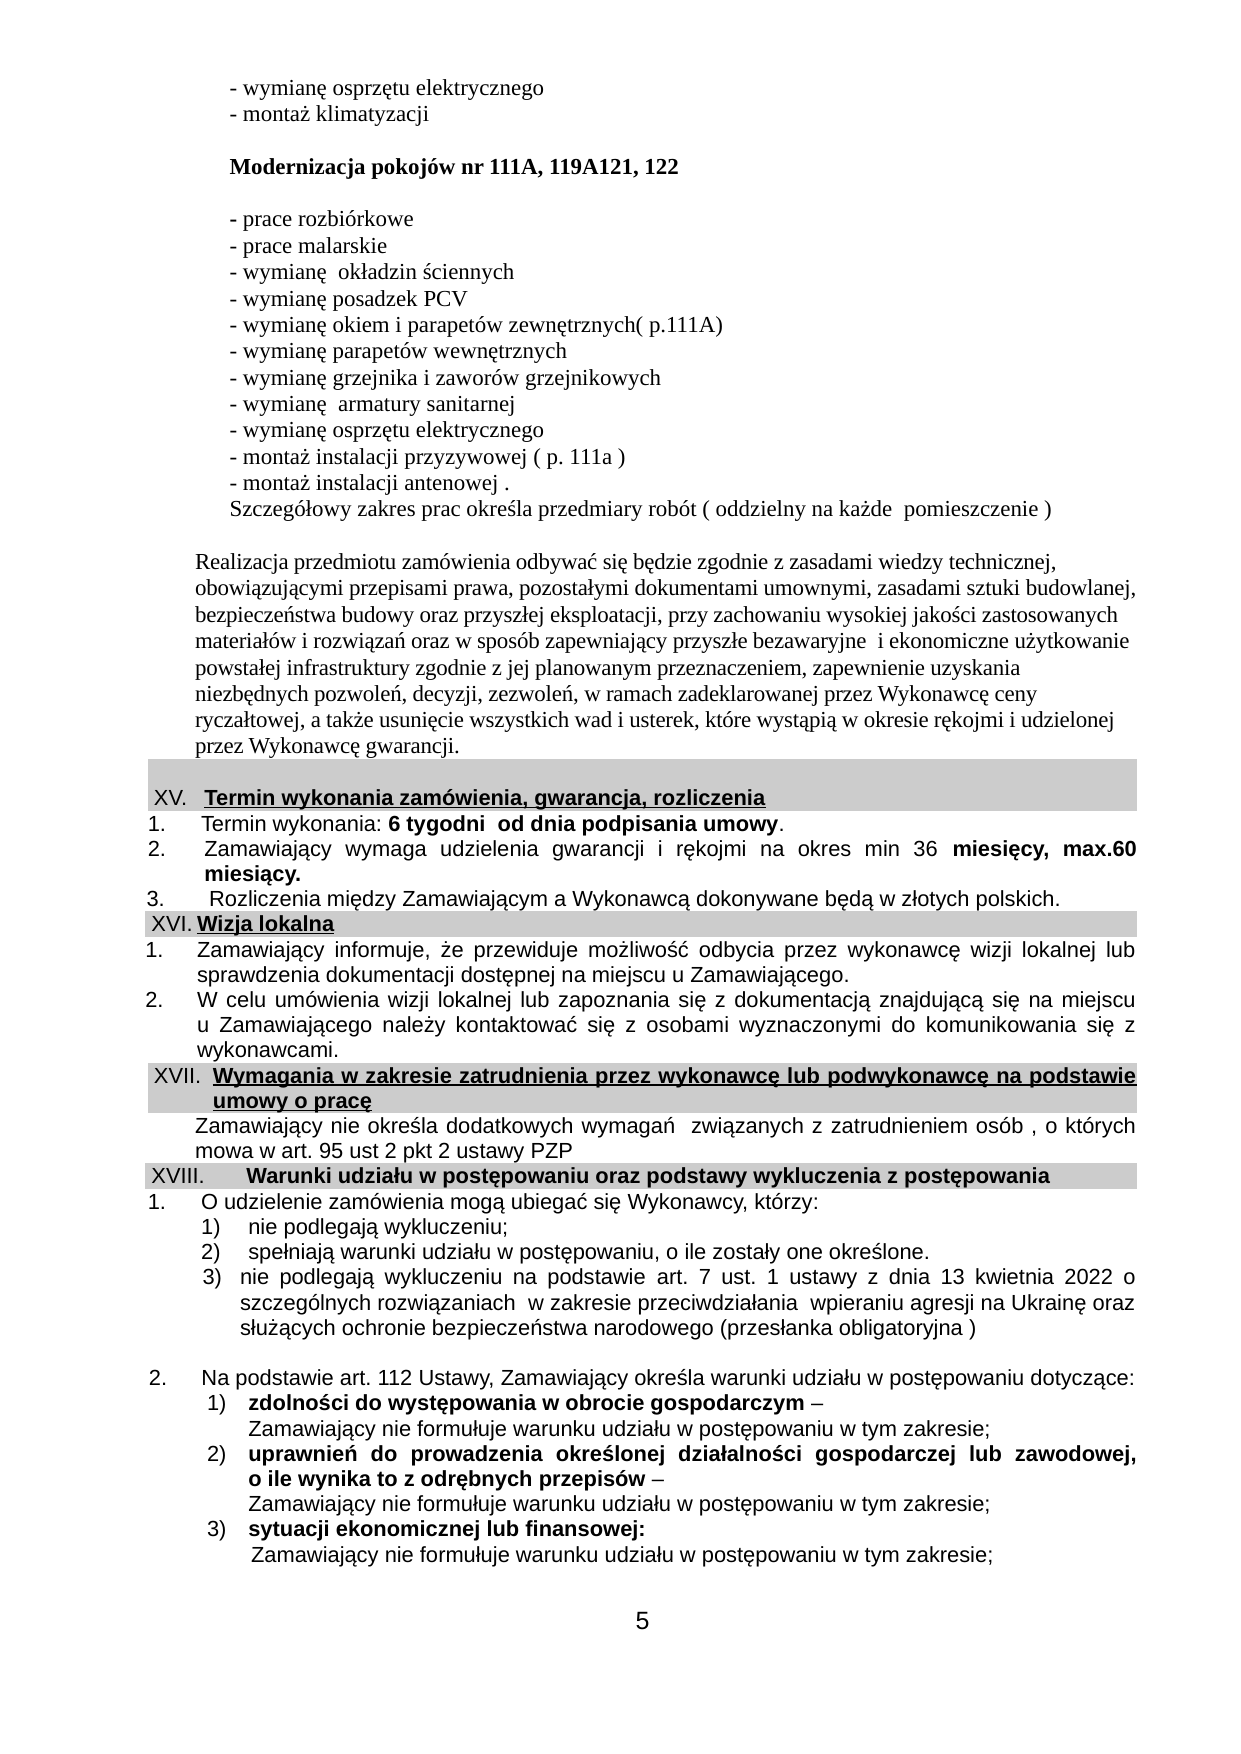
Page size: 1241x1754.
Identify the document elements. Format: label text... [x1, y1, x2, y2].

list Na podstawie art. 112 Ustawy, Zamawiający określa warunki udziału w postępowaniu dotyczące: [149, 1365, 1137, 1390]
list Termin wykonania: 6 tygodni od dnia podpisania umowy. [148, 811, 1137, 836]
list Zamawiający wymaga udzielenia gwarancji i rękojmi na okres min 36 miesięcy, max.60 miesiący. [148, 836, 1137, 886]
list Szczegółowy zakres prac określa przedmiary robót ( oddzielny na każde pomieszczenie ) [229, 495, 1137, 522]
list - prace rozbiórkowe [229, 206, 1137, 232]
list spełniają warunki udziału w postępowaniu, o ile zostały one określone. [195, 1239, 1137, 1264]
list Zamawiający informuje, że przewiduje możliwość odbycia przez wykonawcę wizji lokalnej lub sprawdzenia dokumentacji dostępnej na miejscu u Zamawiającego. [145, 937, 1137, 987]
list Wymagania w zakresie zatrudnienia przez wykonawcę lub podwykonawcę na podstawie umowy o pracę [148, 1063, 1137, 1113]
list - wymianę okiem i parapetów zewnętrznych( p.111A) [229, 311, 1137, 337]
list zdolności do występowania w obrocie gospodarczym – [201, 1390, 1137, 1416]
list - prace malarskie [229, 232, 1137, 258]
list O udzielenie zamówienia mogą ubiegać się Wykonawcy, którzy: [148, 1189, 1137, 1214]
list - wymianę osprzętu elektrycznego [229, 74, 1137, 100]
list - wymianę parapetów wewnętrznych [229, 337, 1137, 364]
list W celu umówienia wizji lokalnej lub zapoznania się z dokumentacją znajdującą się na miejscu u Zamawiającego należy kontaktować się z osobami wyznaczonymi do komunikowania się z wykonawcami. [145, 987, 1137, 1063]
list Wizja lokalna [145, 911, 1137, 937]
list uprawnień do prowadzenia określonej działalności gospodarczej lub zawodowej, o ile wynika to z odrębnych przepisów – [201, 1441, 1137, 1491]
text Zamawiający nie formułuje warunku udziału w postępowaniu w tym zakresie; [148, 1542, 1137, 1567]
text Zamawiający nie formułuje warunku udziału w postępowaniu w tym zakresie; [248, 1491, 1137, 1516]
list - montaż instalacji antenowej . [229, 469, 1137, 495]
list nie podlegają wykluczeniu na podstawie art. 7 ust. 1 ustawy z dnia 13 kwietnia 2022 o szczególnych rozwiązaniach w zakresie przeciwdziałania wpieraniu agresji na Ukrainę oraz służących ochronie bezpieczeństwa narodowego (przesłanka obligatoryjna ) [202, 1264, 1137, 1340]
list Rozliczenia między Zamawiającym a Wykonawcą dokonywane będą w złotych polskich. [146, 886, 1137, 911]
list Termin wykonania zamówienia, gwarancja, rozliczenia [148, 785, 1137, 811]
list nie podlegają wykluczeniu; [195, 1214, 1137, 1239]
text Realizacja przedmiotu zamówienia odbywać się będzie zgodnie z zasadami wiedzy technicznej, obowiązującymi przepisami prawa, pozostałymi dokumentami umownymi, zasadami sztuki budowlanej, bezpieczeństwa budowy oraz przyszłej eksploatacji, przy zachowaniu wysokiej jakości zastosowanych materiałów i rozwiązań oraz w sposób zapewniający przyszłe bezawaryjne i ekonomiczne użytkowanie powstałej infrastruktury zgodnie z jej planowanym przeznaczeniem, zapewnienie uzyskania niezbędnych pozwoleń, decyzji, zezwoleń, w ramach zadeklarowanej przez Wykonawcę ceny ryczałtowej, a także usunięcie wszystkich wad i usterek, które wystąpią w okresie rękojmi i udzielonej przez Wykonawcę gwarancji. [195, 548, 1137, 759]
list - wymianę posadzek PCV [229, 284, 1137, 311]
list - montaż instalacji przyzywowej ( p. 111a ) [229, 443, 1137, 469]
list - wymianę grzejnika i zaworów grzejnikowych [229, 364, 1137, 390]
list Warunki udziału w postępowaniu oraz podstawy wykluczenia z postępowania [145, 1163, 1137, 1189]
list - wymianę armatury sanitarnej [229, 390, 1137, 416]
list Modernizacja pokojów nr 111A, 119A121, 122 [229, 153, 1137, 179]
text Zamawiający nie określa dodatkowych wymagań związanych z zatrudnieniem osób , o których mowa w art. 95 ust 2 pkt 2 ustawy PZP [195, 1113, 1137, 1163]
list sytuacji ekonomicznej lub finansowej: [201, 1516, 1137, 1542]
text Zamawiający nie formułuje warunku udziału w postępowaniu w tym zakresie; [248, 1416, 1137, 1441]
list - montaż klimatyzacji [229, 100, 1137, 126]
list - wymianę okładzin ściennych [229, 258, 1137, 284]
list - wymianę osprzętu elektrycznego [229, 416, 1137, 443]
